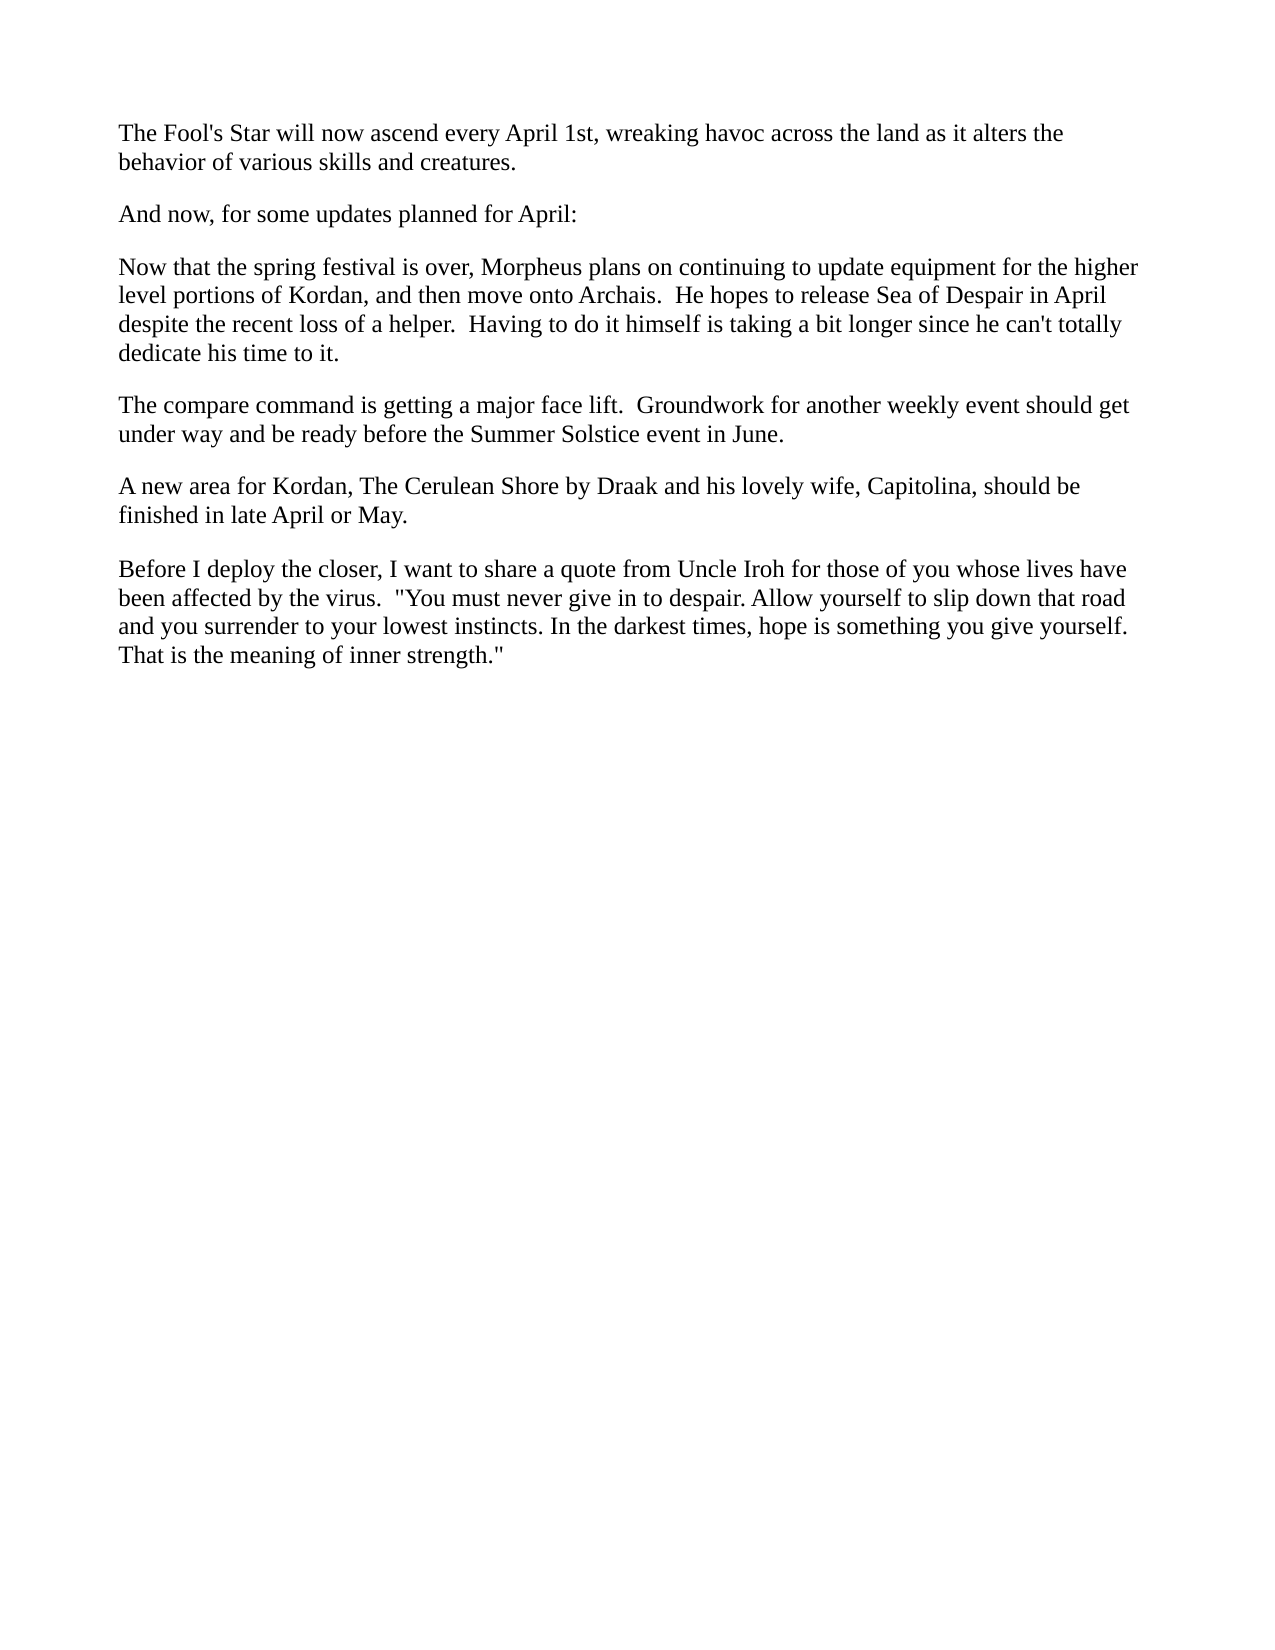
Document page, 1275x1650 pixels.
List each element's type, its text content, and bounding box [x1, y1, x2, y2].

subtitle Before I deploy the closer, I want to share a quote from Uncle Iroh for those of you whose lives have been affected by the virus. "You must never give in to despair. Allow yourself to slip down that road and you surrender to your lowest instincts. In the darkest times, hope is something you give yourself. That is the meaning of inner strength." [118, 554, 1157, 669]
text A new area for Kordan, The Cerulean Shore by Draak and his lovely wife, Capitolina, should be finished in late April or May. [118, 471, 1157, 529]
text The Fool's Star will now ascend every April 1st, wreaking havoc across the land as it alters the behavior of various skills and creatures. [118, 118, 1157, 176]
text Now that the spring festival is over, Morpheus plans on continuing to update equipment for the higher level portions of Kordan, and then move onto Archais. He hopes to release Sea of Despair in April despite the recent loss of a helper. Having to do it himself is taking a bit longer since he can't totally dedicate his time to it. [118, 252, 1157, 367]
text The compare command is getting a major face lift. Groundwork for another weekly event should get under way and be ready before the Summer Solstice event in June. [118, 390, 1157, 448]
text And now, for some updates planned for April: [118, 199, 1157, 228]
